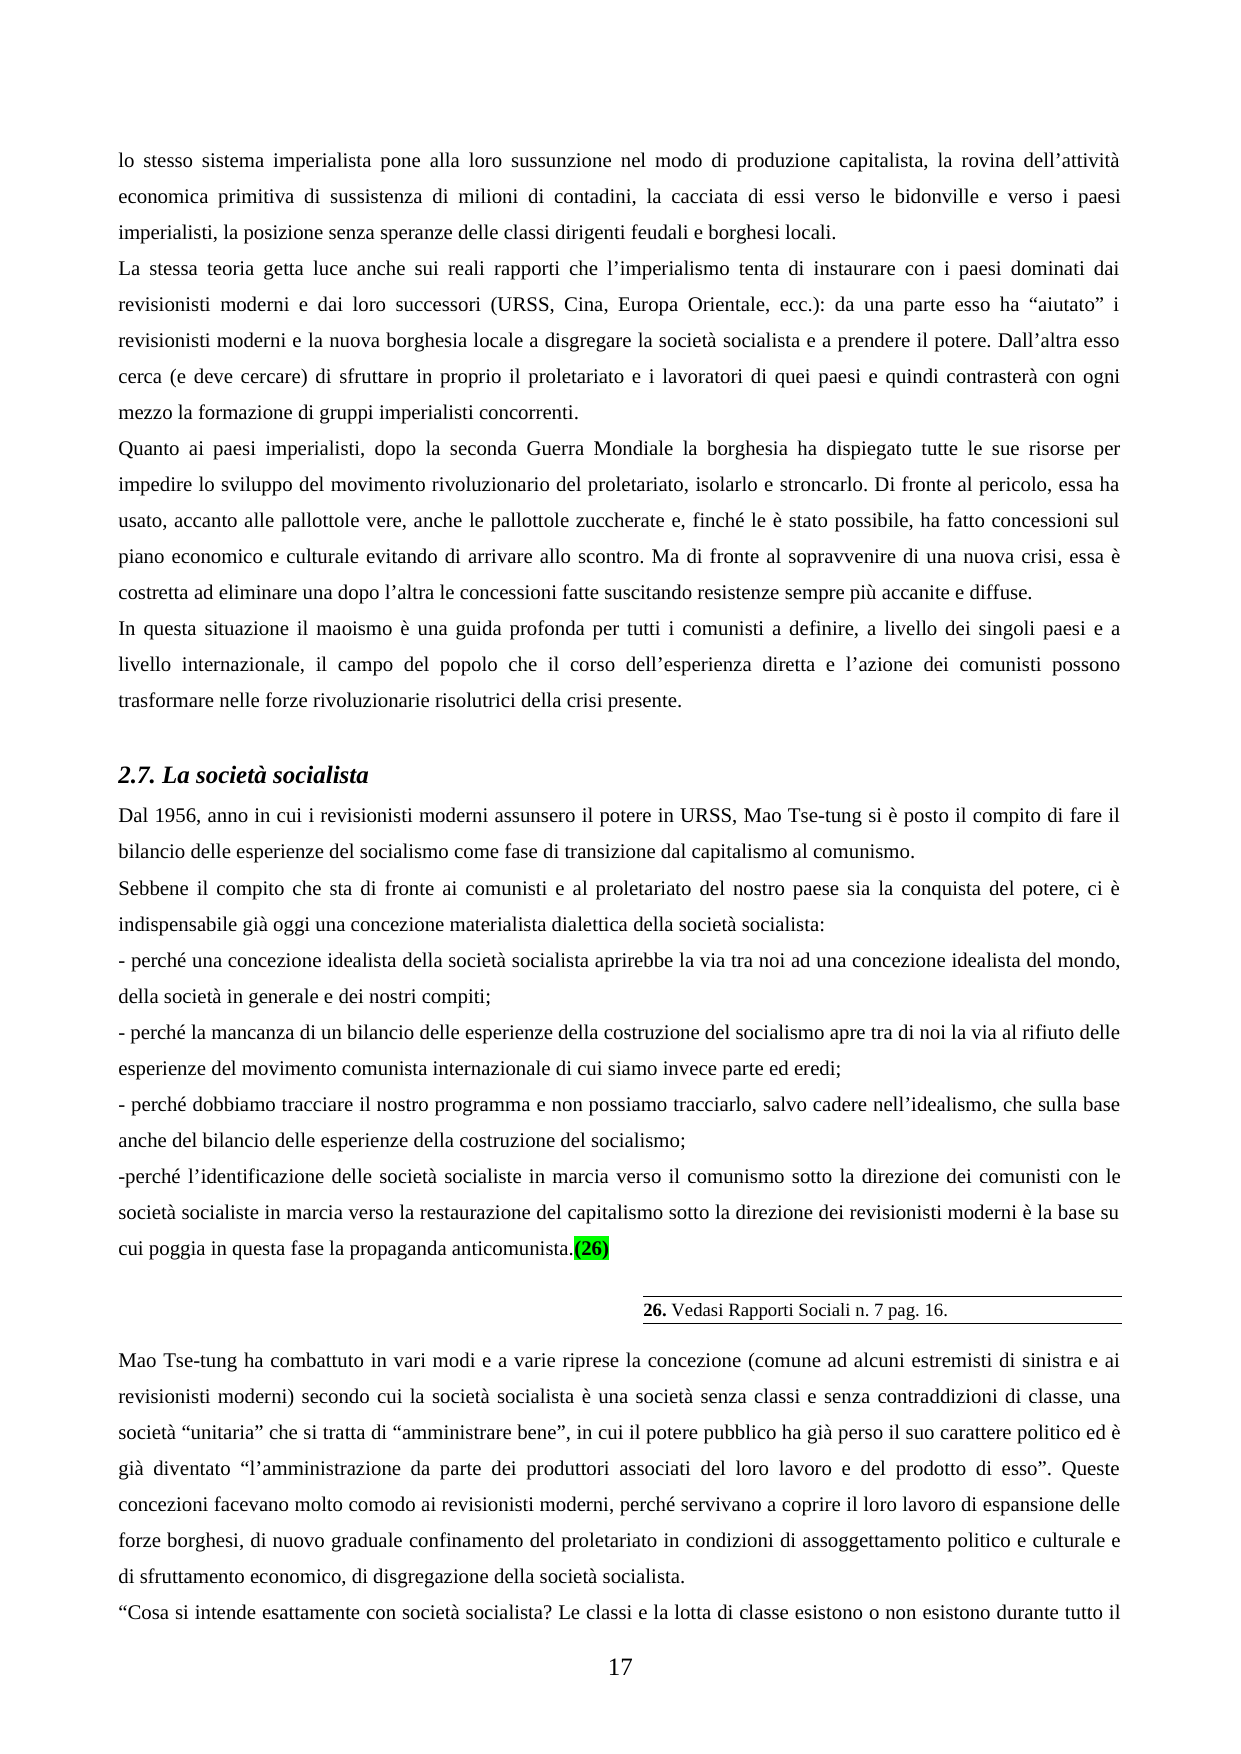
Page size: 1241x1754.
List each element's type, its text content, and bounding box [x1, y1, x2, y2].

text In questa situazione il maoismo è una guida profonda per tutti i comunisti a definire, a livello dei singoli paesi e a livello internazionale, il campo del popolo che il corso dell’esperienza diretta e l’azione dei comunisti possono trasformare nelle forze rivoluzionarie risolutrici della crisi presente. [118, 616, 1122, 712]
text Mao Tse-tung ha combattuto in vari modi e a varie riprese la concezione (comune ad alcuni estremisti di sinistra e ai revisionisti moderni) secondo cui la società socialista è una società senza classi e senza contraddizioni di classe, una società “unitaria” che si tratta di “amministrare bene”, in cui il potere pubblico ha già perso il suo carattere politico ed è già diventato “l’amministrazione da parte dei produttori associati del loro lavoro e del prodotto di esso”. Queste concezioni facevano molto comodo ai revisionisti moderni, perché servivano a coprire il loro lavoro di espansione delle forze borghesi, di nuovo graduale confinamento del proletariato in condizioni di assoggettamento politico e culturale e di sfruttamento economico, di disgregazione della società socialista. [118, 1348, 1122, 1588]
text Sebbene il compito che sta di fronte ai comunisti e al proletariato del nostro paese sia la conquista del potere, ci è indispensabile già oggi una concezione materialista dialettica della società socialista: [118, 876, 1122, 936]
text “Cosa si intende esattamente con società socialista? Le classi e la lotta di classe esistono o non esistono durante tutto il [118, 1600, 1122, 1624]
text - perché la mancanza di un bilancio delle esperienze della costruzione del socialismo apre tra di noi la via al rifiuto delle esperienze del movimento comunista internazionale di cui siamo invece parte ed eredi; [118, 1020, 1122, 1080]
text 26. Vedasi Rapporti Sociali n. 7 pag. 16. [643, 1297, 1122, 1323]
text -perché l’identificazione delle società socialiste in marcia verso il comunismo sotto la direzione dei comunisti con le società socialiste in marcia verso la restaurazione del capitalismo sotto la direzione dei revisionisti moderni è la base su cui poggia in questa fase la propaganda anticomunista.(26) [118, 1164, 1122, 1260]
text La stessa teoria getta luce anche sui reali rapporti che l’imperialismo tenta di instaurare con i paesi dominati dai revisionisti moderni e dai loro successori (URSS, Cina, Europa Orientale, ecc.): da una parte esso ha “aiutato” i revisionisti moderni e la nuova borghesia locale a disgregare la società socialista e a prendere il potere. Dall’altra esso cerca (e deve cercare) di sfruttare in proprio il proletariato e i lavoratori di quei paesi e quindi contrasterà con ogni mezzo la formazione di gruppi imperialisti concorrenti. [118, 256, 1122, 424]
text lo stesso sistema imperialista pone alla loro sussunzione nel modo di produzione capitalista, la rovina dell’attività economica primitiva di sussistenza di milioni di contadini, la cacciata di essi verso le bidonville e verso i paesi imperialisti, la posizione senza speranze delle classi dirigenti feudali e borghesi locali. [118, 148, 1122, 244]
text - perché una concezione idealista della società socialista aprirebbe la via tra noi ad una concezione idealista del mondo, della società in generale e dei nostri compiti; [118, 948, 1122, 1008]
text Dal 1956, anno in cui i revisionisti moderni assunsero il potere in URSS, Mao Tse-tung si è posto il compito di fare il bilancio delle esperienze del socialismo come fase di transizione dal capitalismo al comunismo. [118, 803, 1122, 863]
text Quanto ai paesi imperialisti, dopo la seconda Guerra Mondiale la borghesia ha dispiegato tutte le sue risorse per impedire lo sviluppo del movimento rivoluzionario del proletariato, isolarlo e stroncarlo. Di fronte al pericolo, essa ha usato, accanto alle pallottole vere, anche le pallottole zuccherate e, finché le è stato possibile, ha fatto concessioni sul piano economico e culturale evitando di arrivare allo scontro. Ma di fronte al sopravvenire di una nuova crisi, essa è costretta ad eliminare una dopo l’altra le concessioni fatte suscitando resistenze sempre più accanite e diffuse. [118, 436, 1122, 604]
text - perché dobbiamo tracciare il nostro programma e non possiamo tracciarlo, salvo cadere nell’idealismo, che sulla base anche del bilancio delle esperienze della costruzione del socialismo; [118, 1092, 1122, 1152]
text 2.7. La società socialista [118, 760, 1122, 789]
